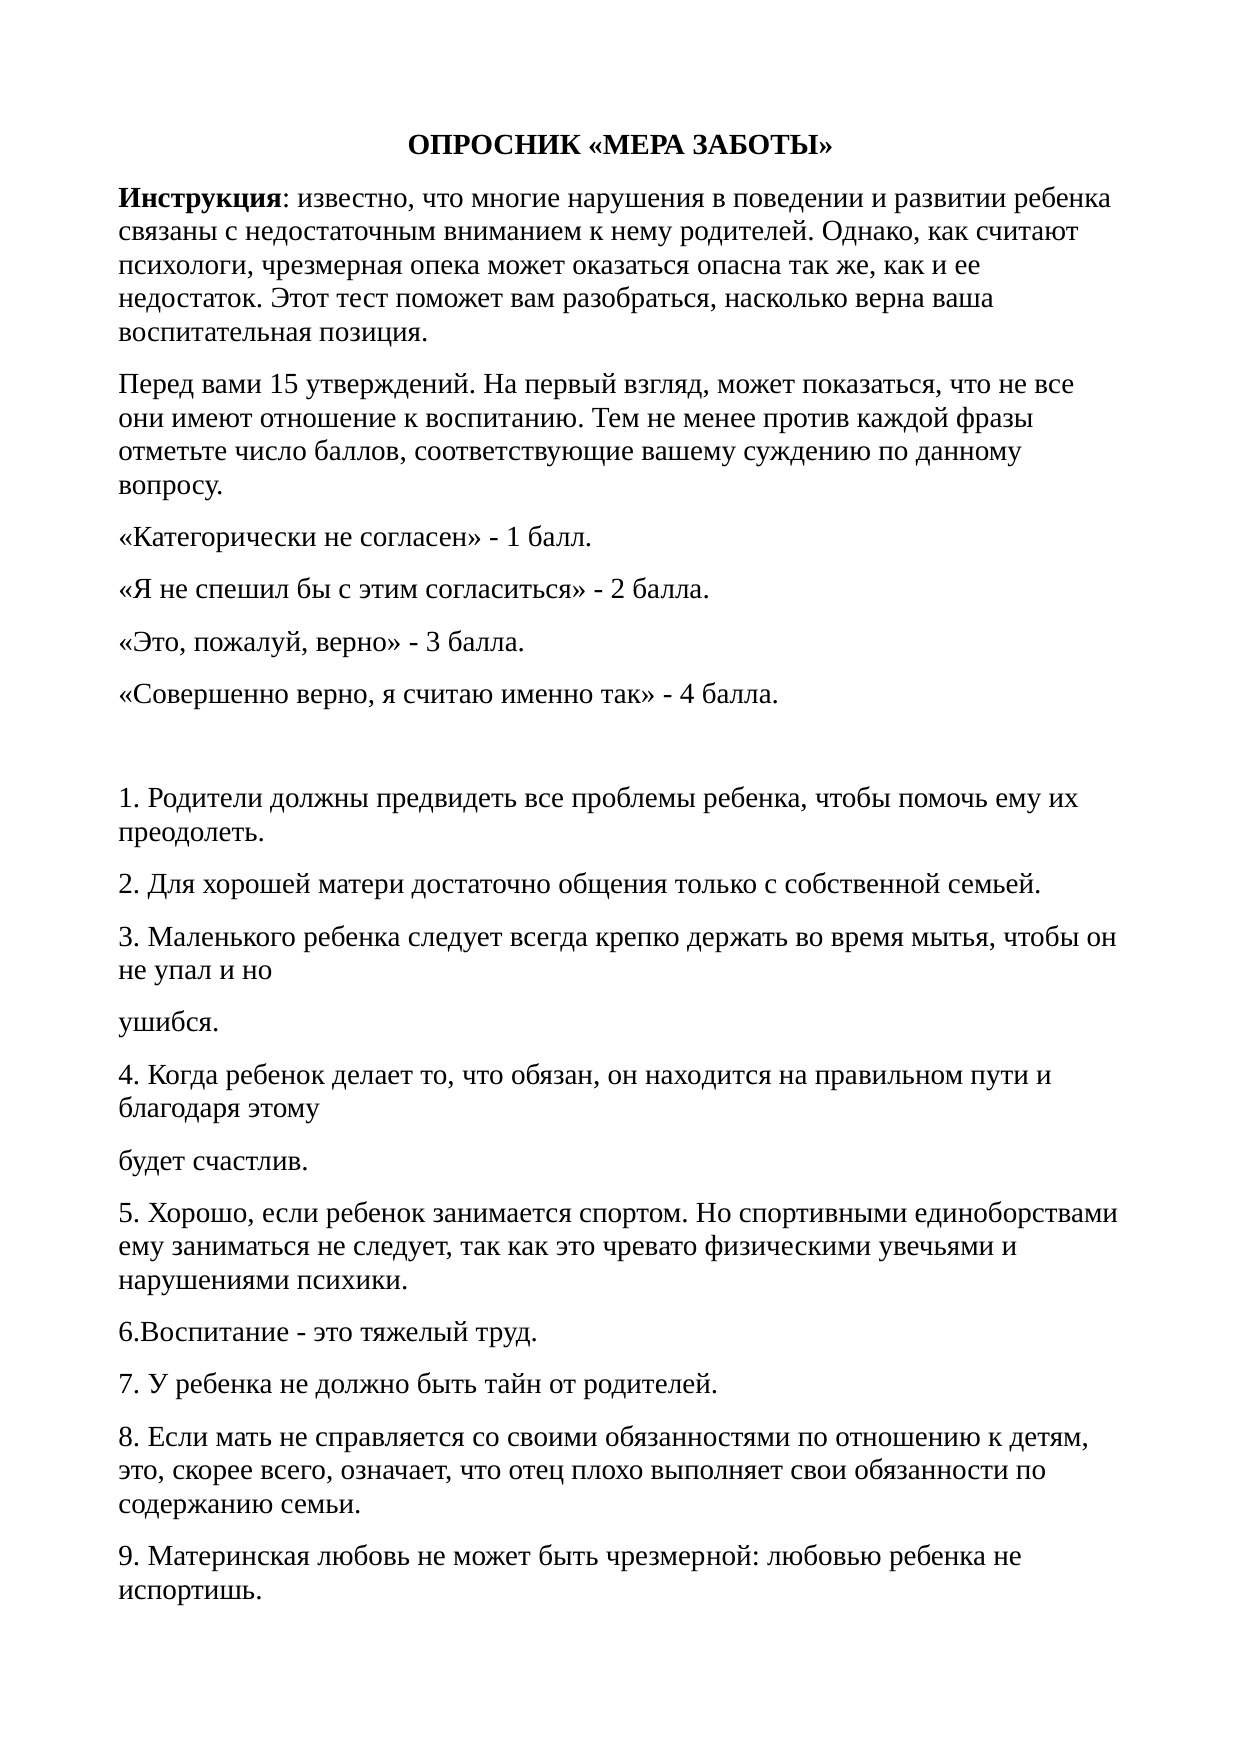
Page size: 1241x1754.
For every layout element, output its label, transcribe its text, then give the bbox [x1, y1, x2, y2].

text 8. Если мать не справляется со своими обязанно­стями по отношению к детям, это, скорее все­го, означает, что отец плохо выполняет свои обязанности по содержанию семьи. [118, 1419, 1122, 1519]
text «Совершенно верно, я считаю именно так» - 4 балла. [118, 676, 1122, 709]
text «Я не спешил бы с этим согласиться» - 2 балла. [118, 571, 1122, 605]
text Инструкция: известно, что многие нарушения в поведении и развитии ребенка связаны с недостаточным вниманием к нему родителей. Однако, как считают психологи, чрезмерная опека может оказаться опасна так же, как и ее недостаток. Этот тест поможет вам разобраться, насколько верна ваша воспитательная позиция. [118, 180, 1122, 347]
text 3. Маленького ребенка следует всегда крепко дер­жать во время мытья, чтобы он не упал и но [118, 919, 1122, 986]
text 7. У ребенка не должно быть тайн от родителей.­ [118, 1367, 1122, 1400]
text 9. Материнская любовь не может быть чрезмер­ной: любовью ребенка не испортишь. [118, 1538, 1122, 1605]
text ОПРОСНИК «МЕРА ЗАБОТЫ» [118, 127, 1122, 161]
text «Это, пожалуй, верно» - 3 балла. [118, 624, 1122, 657]
text 2. Для хорошей матери достаточно общения толь­ко с собственной семьей. [118, 866, 1122, 900]
text ушибся. [118, 1004, 1122, 1038]
text 4. Когда ребенок делает то, что обязан, он нахо­дится на правильном пути и благодаря этому [118, 1057, 1122, 1124]
text 1. Родители должны предвидеть все проблемы ребенка, чтобы помочь ему их преодолеть. [118, 781, 1122, 848]
text 6.Воспитание - это тяжелый труд. [118, 1314, 1122, 1348]
text 5. Хорошо, если ребенок занимается спортом. Но спортивными единоборствами ему заниматься не следует, так как это чревато физическими увечьями и нарушениями психики. [118, 1195, 1122, 1296]
text будет счастлив. [118, 1143, 1122, 1176]
text «Категорически не согласен» - 1 балл. [118, 519, 1122, 553]
text Перед вами 15 утверждений. На первый взгляд, может показаться, что не все они имеют отноше­ние к воспитанию. Тем не менее против каждой фразы отметьте число баллов, соответствующие вашему суждению по данному вопросу. [118, 366, 1122, 500]
